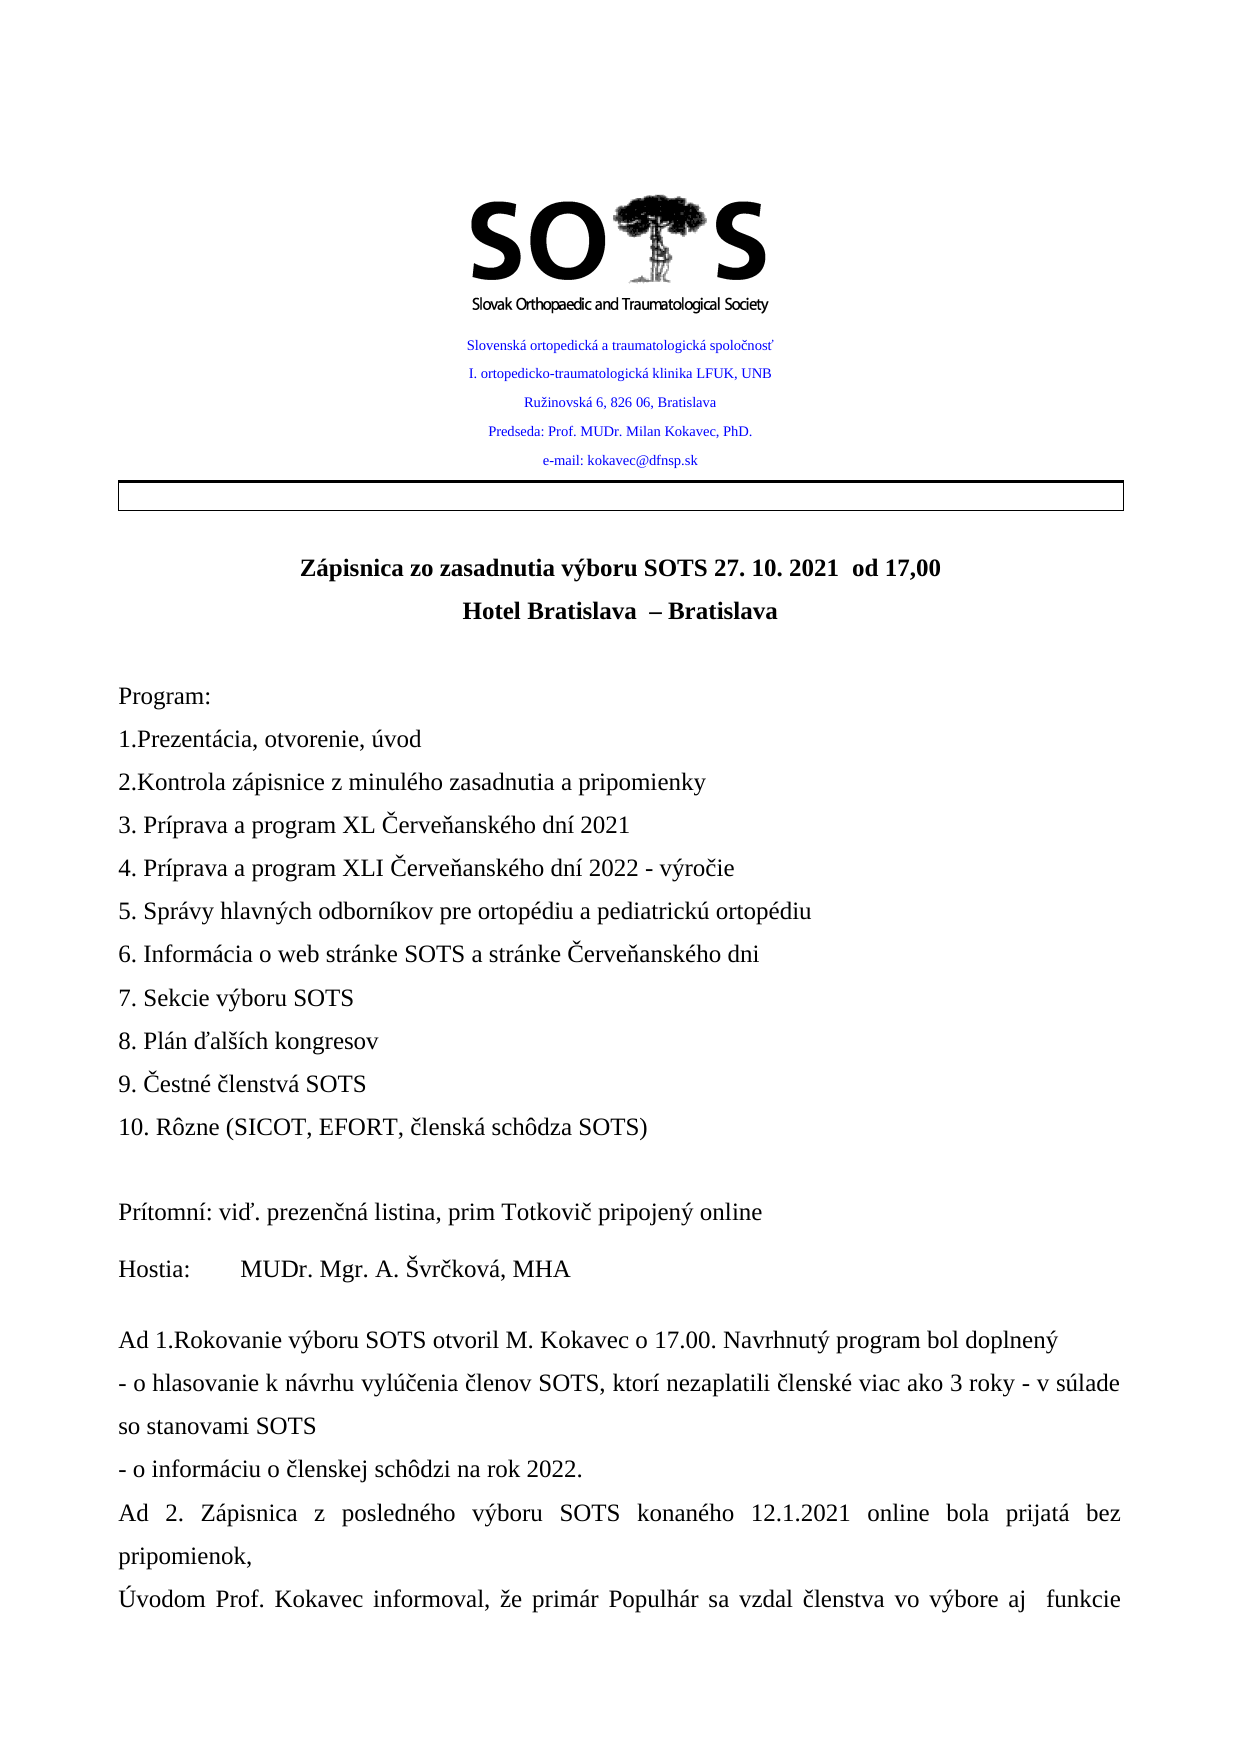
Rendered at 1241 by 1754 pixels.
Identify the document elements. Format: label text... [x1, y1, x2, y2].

text Predseda: Prof. MUDr. Milan Kokavec, PhD. [118, 423, 1122, 452]
text 2.Kontrola zápisnice z minulého zasadnutia a pripomienky [118, 767, 1122, 796]
text 4. Príprava a program XLI Červeňanského dní 2022 - výročie [118, 853, 1122, 882]
text Hotel Bratislava – Bratislava [118, 596, 1122, 624]
text Ružinovská 6, 826 06, Bratislava [118, 394, 1122, 423]
text 10. Rôzne (SICOT, EFORT, členská schôdza SOTS) [118, 1112, 1122, 1141]
text Úvodom Prof. Kokavec informoval, že primár Populhár sa vzdal členstva vo výbore aj funkcie [118, 1584, 1122, 1613]
text 6. Informácia o web stránke SOTS a stránke Červeňanského dni [118, 939, 1122, 968]
text Ad 2. Zápisnica z posledného výboru SOTS konaného 12.1.2021 online bola prijatá bez pripomienok, [118, 1498, 1122, 1569]
text I. ortopedicko-traumatologická klinika LFUK, UNB [118, 365, 1122, 394]
table_header [119, 483, 1123, 510]
text 3. Príprava a program XL Červeňanského dní 2021 [118, 810, 1122, 839]
text 7. Sekcie výboru SOTS [118, 983, 1122, 1011]
text Prítomní: viď. prezenčná listina, prim Totkovič pripojený online [118, 1197, 1122, 1226]
text Slovenská ortopedická a traumatologická spoločnosť [118, 337, 1122, 365]
text - o informáciu o členskej schôdzi na rok 2022. [118, 1454, 1122, 1483]
text Hostia: MUDr. Mgr. A. Švrčková, MHA [118, 1254, 1122, 1283]
text - o hlasovanie k návrhu vylúčenia členov SOTS, ktorí nezaplatili členské viac ako 3 roky - v súlade so stanovami SOTS [118, 1368, 1122, 1440]
text Ad 1.Rokovanie výboru SOTS otvoril M. Kokavec o 17.00. Navrhnutý program bol doplnený [118, 1325, 1122, 1354]
text Zápisnica zo zasadnutia výboru SOTS 27. 10. 2021 od 17,00 [118, 553, 1122, 581]
text 8. Plán ďalších kongresov [118, 1026, 1122, 1054]
text 9. Čestné členstvá SOTS [118, 1069, 1122, 1098]
text 5. Správy hlavných odborníkov pre ortopédiu a pediatrickú ortopédiu [118, 896, 1122, 925]
text Program: [118, 681, 1122, 709]
text 1.Prezentácia, otvorenie, úvod [118, 724, 1122, 753]
text e-mail: kokavec@dfnsp.sk [118, 452, 1122, 480]
